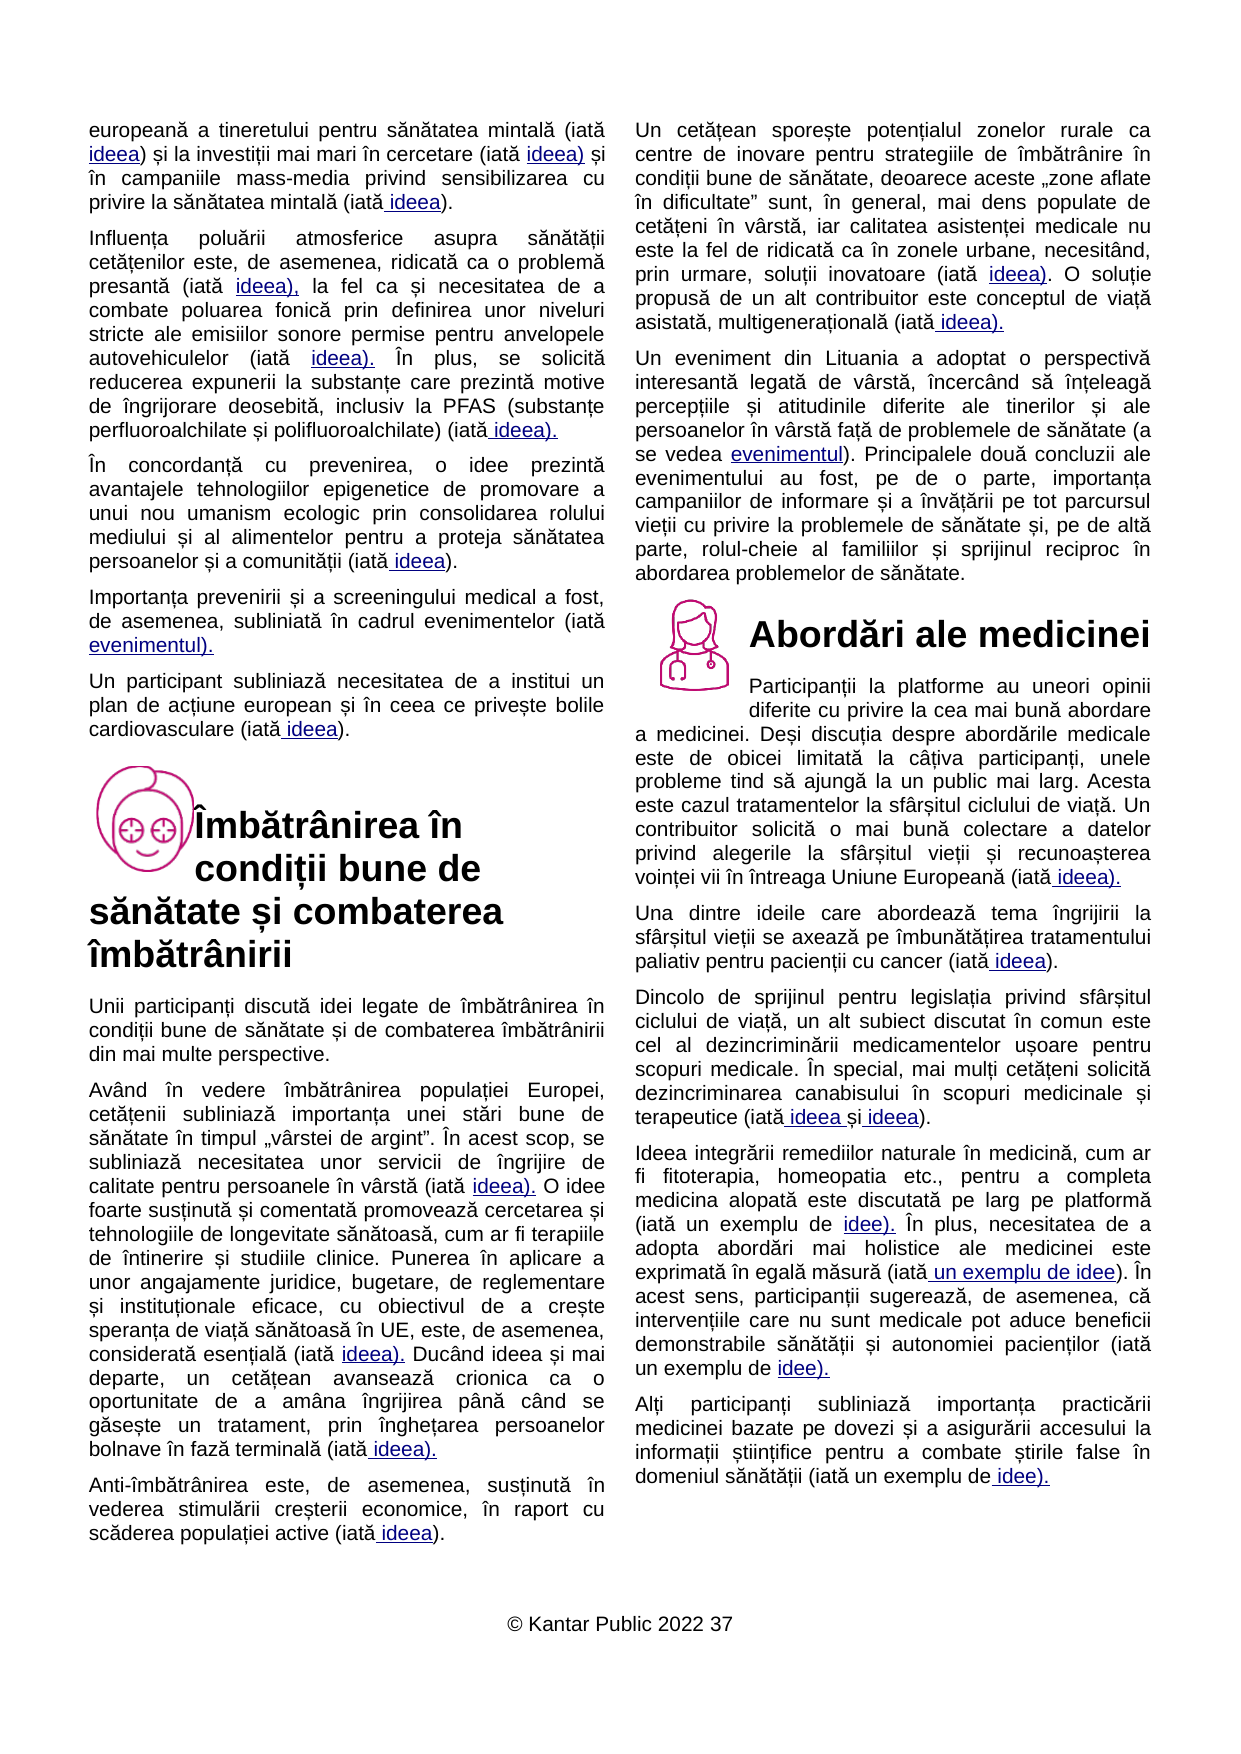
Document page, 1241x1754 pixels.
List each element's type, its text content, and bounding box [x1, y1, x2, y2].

text Având în vedere îmbătrânirea populației Europei, cetățenii subliniază importanța unei stări bune de sănătate în timpul „vârstei de argint”. În acest scop, se subliniază necesitatea unor servicii de îngrijire de calitate pentru persoanele în vârstă (iată ideea). O idee foarte susținută și comentată promovează cercetarea și tehnologiile de longevitate sănătoasă, cum ar fi terapiile de întinerire și studiile clinice. Punerea în aplicare a unor angajamente juridice, bugetare, de reglementare și instituționale eficace, cu obiectivul de a crește speranța de viață sănătoasă în UE, este, de asemenea, considerată esențială (iată ideea). Ducând ideea și mai departe, un cetățean avansează crionica ca o oportunitate de a amâna îngrijirea până când se găsește un tratament, prin înghețarea persoanelor bolnave în fază terminală (iată ideea). [88, 1078, 605, 1461]
picture [639, 590, 749, 701]
picture [96, 766, 194, 872]
text Dincolo de sprijinul pentru legislația privind sfârșitul ciclului de viață, un alt subiect discutat în comun este cel al dezincriminării medicamentelor ușoare pentru scopuri medicale. În special, mai mulți cetățeni solicită dezincriminarea canabisului în scopuri medicinale și terapeutice (iată ideea și ideea). [635, 985, 1152, 1128]
subtitle Îmbătrânirea în condiții bune de sănătate și combaterea îmbătrânirii [88, 803, 605, 976]
subtitle Abordări ale medicinei [749, 612, 1152, 655]
text Una dintre ideile care abordează tema îngrijirii la sfârșitul vieții se axează pe îmbunătățirea tratamentului paliativ pentru pacienții cu cancer (iată ideea). [635, 901, 1152, 973]
text Alți participanți subliniază importanța practicării medicinei bazate pe dovezi și a asigurării accesului la informații științifice pentru a combate știrile false în domeniul sănătății (iată un exemplu de idee). [635, 1392, 1152, 1488]
text Participanții la platforme au uneori opinii diferite cu privire la cea mai bună abordare a medicinei. Deși discuția despre abordările medicale este de obicei limitată la câțiva participanți, unele probleme tind să ajungă la un public mai larg. Acesta este cazul tratamentelor la sfârșitul ciclului de viață. Un contribuitor solicită o mai bună colectare a datelor privind alegerile la sfârșitul vieții și recunoașterea voinței vii în întreaga Uniune Europeană (iată ideea). [635, 673, 1152, 889]
text Ideea integrării remediilor naturale în medicină, cum ar fi fitoterapia, homeopatia etc., pentru a completa medicina alopată este discutată pe larg pe platformă (iată un exemplu de idee). În plus, necesitatea de a adopta abordări mai holistice ale medicinei este exprimată în egală măsură (iată un exemplu de idee). În acest sens, participanții sugerează, de asemenea, că intervențiile care nu sunt medicale pot aduce beneficii demonstrabile sănătății și autonomiei pacienților (iată un exemplu de idee). [635, 1140, 1152, 1380]
text În concordanță cu prevenirea, o idee prezintă avantajele tehnologiilor epigenetice de promovare a unui nou umanism ecologic prin consolidarea rolului mediului și al alimentelor pentru a proteja sănătatea persoanelor și a comunității (iată ideea). [88, 453, 605, 573]
text Importanța prevenirii și a screeningului medical a fost, de asemenea, subliniată în cadrul evenimentelor (iată evenimentul). [88, 585, 605, 657]
text europeană a tineretului pentru sănătatea mintală (iată ideea) și la investiții mai mari în cercetare (iată ideea) și în campaniile mass-media privind sensibilizarea cu privire la sănătatea mintală (iată ideea). [88, 118, 605, 214]
text Un participant subliniază necesitatea de a institui un plan de acțiune european și în ceea ce privește bolile cardiovasculare (iată ideea). [88, 669, 605, 741]
text Un eveniment din Lituania a adoptat o perspectivă interesantă legată de vârstă, încercând să înțeleagă percepțiile și atitudinile diferite ale tinerilor și ale persoanelor în vârstă față de problemele de sănătate (a se vedea evenimentul). Principalele două concluzii ale evenimentului au fost, pe de o parte, importanța campaniilor de informare și a învățării pe tot parcursul vieții cu privire la problemele de sănătate și, pe de altă parte, rolul-cheie al familiilor și sprijinul reciproc în abordarea problemelor de sănătate. [635, 346, 1152, 585]
text Anti-îmbătrânirea este, de asemenea, susținută în vederea stimulării creșterii economice, în raport cu scăderea populației active (iată ideea). [88, 1473, 605, 1545]
text Unii participanți discută idei legate de îmbătrânirea în condiții bune de sănătate și de combaterea îmbătrânirii din mai multe perspective. [88, 994, 605, 1066]
text Un cetățean sporește potențialul zonelor rurale ca centre de inovare pentru strategiile de îmbătrânire în condiții bune de sănătate, deoarece aceste „zone aflate în dificultate” sunt, în general, mai dens populate de cetățeni în vârstă, iar calitatea asistenței medicale nu este la fel de ridicată ca în zonele urbane, necesitând, prin urmare, soluții inovatoare (iată ideea). O soluție propusă de un alt contribuitor este conceptul de viață asistată, multigenerațională (iată ideea). [635, 118, 1152, 334]
text Influența poluării atmosferice asupra sănătății cetățenilor este, de asemenea, ridicată ca o problemă presantă (iată ideea), la fel ca și necesitatea de a combate poluarea fonică prin definirea unor niveluri stricte ale emisiilor sonore permise pentru anvelopele autovehiculelor (iată ideea). În plus, se solicită reducerea expunerii la substanțe care prezintă motive de îngrijorare deosebită, inclusiv la PFAS (substanțe perfluoroalchilate și polifluoroalchilate) (iată ideea). [88, 226, 605, 441]
